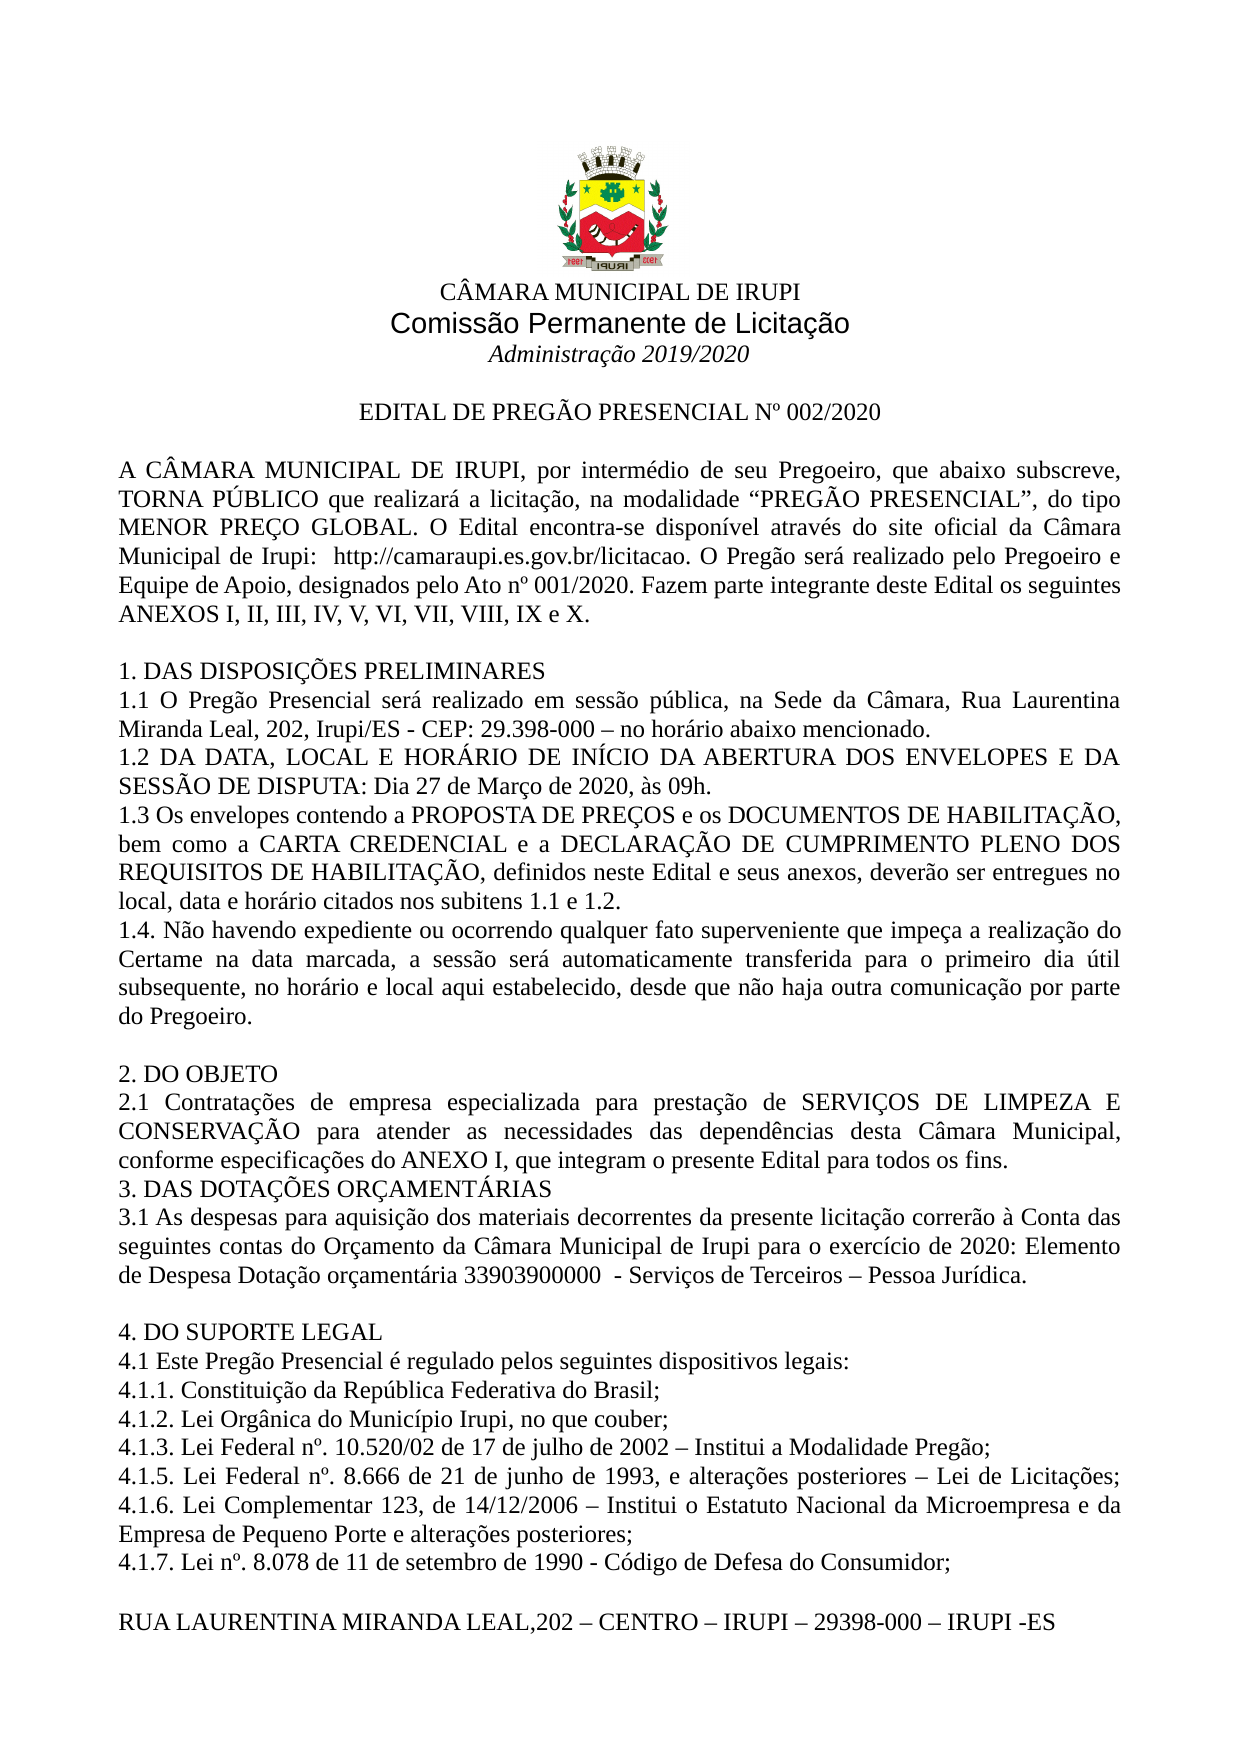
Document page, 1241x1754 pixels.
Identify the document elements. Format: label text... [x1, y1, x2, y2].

text 3. DAS DOTAÇÕES ORÇAMENTÁRIAS [118, 1174, 1122, 1202]
text 4.1.1. Constituição da República Federativa do Brasil; [118, 1375, 1122, 1404]
text EDITAL DE PREGÃO PRESENCIAL Nº 002/2020 [118, 397, 1122, 426]
text 2.1 Contratações de empresa especializada para prestação de SERVIÇOS DE LIMPEZA E CONSERVAÇÃO para atender as necessidades das dependências desta Câmara Municipal, conforme especificações do ANEXO I, que integram o presente Edital para todos os fins. [118, 1087, 1122, 1174]
text 1.3 Os envelopes contendo a PROPOSTA DE PREÇOS e os DOCUMENTOS DE HABILITAÇÃO, bem como a CARTA CREDENCIAL e a DECLARAÇÃO DE CUMPRIMENTO PLENO DOS REQUISITOS DE HABILITAÇÃO, definidos neste Edital e seus anexos, deverão ser entregues no local, data e horário citados nos subitens 1.1 e 1.2. [118, 800, 1122, 915]
text 4.1.2. Lei Orgânica do Município Irupi, no que couber; [118, 1404, 1122, 1432]
text 4.1 Este Pregão Presencial é regulado pelos seguintes dispositivos legais: [118, 1346, 1122, 1375]
text 4.1.7. Lei nº. 8.078 de 11 de setembro de 1990 - Código de Defesa do Consumidor; [118, 1547, 1122, 1576]
text 4.1.5. Lei Federal nº. 8.666 de 21 de junho de 1993, e alterações posteriores – Lei de Licitações; 4.1.6. Lei Complementar 123, de 14/12/2006 – Institui o Estatuto Nacional da Microempresa e da Empresa de Pequeno Porte e alterações posteriores; [118, 1461, 1122, 1547]
text 1. DAS DISPOSIÇÕES PRELIMINARES [118, 656, 1122, 685]
text 1.1 O Pregão Presencial será realizado em sessão pública, na Sede da Câmara, Rua Laurentina Miranda Leal, 202, Irupi/ES - CEP: 29.398-000 – no horário abaixo mencionado. [118, 685, 1122, 742]
picture [536, 141, 690, 277]
text 4.1.3. Lei Federal nº. 10.520/02 de 17 de julho de 2002 – Institui a Modalidade Pregão; [118, 1432, 1122, 1461]
text A CÂMARA MUNICIPAL DE IRUPI, por intermédio de seu Pregoeiro, que abaixo subscreve, TORNA PÚBLICO que realizará a licitação, na modalidade “PREGÃO PRESENCIAL”, do tipo MENOR PREÇO GLOBAL. O Edital encontra-se disponível através do site oficial da Câmara Municipal de Irupi: http://camaraupi.es.gov.br/licitacao. O Pregão será realizado pelo Pregoeiro e Equipe de Apoio, designados pelo Ato nº 001/2020. Fazem parte integrante deste Edital os seguintes ANEXOS I, II, III, IV, V, VI, VII, VIII, IX e X. [118, 455, 1122, 627]
text 2. DO OBJETO [118, 1059, 1122, 1087]
text 1.2 DA DATA, LOCAL E HORÁRIO DE INÍCIO DA ABERTURA DOS ENVELOPES E DA SESSÃO DE DISPUTA: Dia 27 de Março de 2020, às 09h. [118, 742, 1122, 800]
text 1.4. Não havendo expediente ou ocorrendo qualquer fato superveniente que impeça a realização do Certame na data marcada, a sessão será automaticamente transferida para o primeiro dia útil subsequente, no horário e local aqui estabelecido, desde que não haja outra comunicação por parte do Pregoeiro. [118, 915, 1122, 1030]
text 4. DO SUPORTE LEGAL [118, 1317, 1122, 1346]
text 3.1 As despesas para aquisição dos materiais decorrentes da presente licitação correrão à Conta das seguintes contas do Orçamento da Câmara Municipal de Irupi para o exercício de 2020: Elemento de Despesa Dotação orçamentária 33903900000 - Serviços de Terceiros – Pessoa Jurídica. [118, 1202, 1122, 1289]
